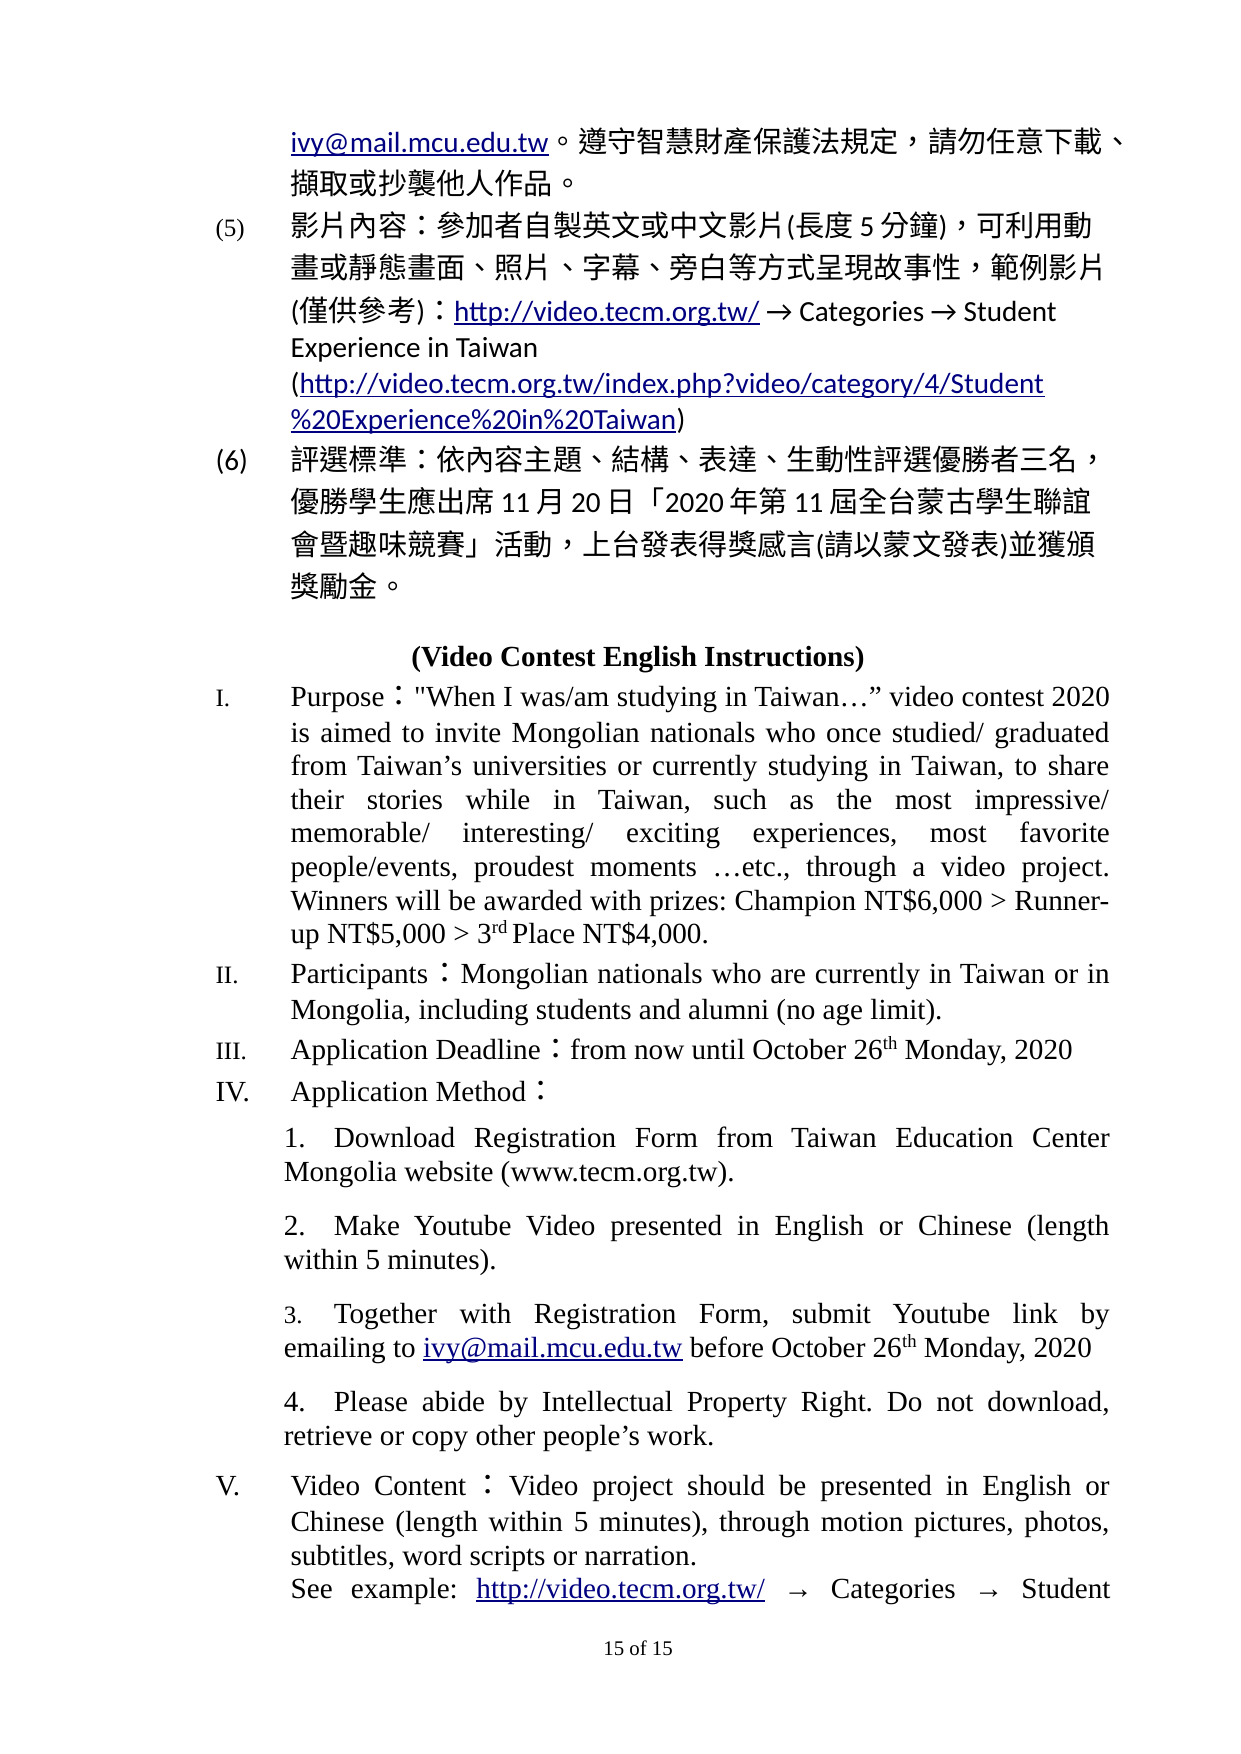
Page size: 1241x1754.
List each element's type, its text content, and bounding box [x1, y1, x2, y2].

list Please abide by Intellectual Property Right. Do not download, retrieve or copy other people’s work. [283, 1384, 1110, 1451]
list 影片內容：參加者自製英文或中文影片(長度5分鐘)，可利用動畫或靜態畫面、照片、字幕、旁白等方式呈現故事性，範例影片(僅供參考)：http://video.tecm.org.tw/ → Categories → Student Experience in Taiwan [215, 203, 1110, 365]
text (http://video.tecm.org.tw/index.php?video/category/4/Student%20Experience%20in%20Taiwan) [290, 365, 1110, 436]
list 評選標準：依內容主題、結構、表達、生動性評選優勝者三名，優勝學生應出席11月20日「2020年第11屆全台蒙古學生聯誼會暨趣味競賽」活動，上台發表得獎感言(請以蒙文發表)並獲頒獎勵金。 [215, 436, 1110, 606]
list Make Youtube Video presented in English or Chinese (length within 5 minutes). [283, 1208, 1110, 1276]
text See example: http://video.tecm.org.tw/ → Categories → Student [290, 1571, 1110, 1605]
list 報名方式：請至蒙古台灣教育中心網站(www.tecm.org.tw)下載活動報名表，參加者自製英文或中文影片(長度5分鐘)，將個人Youtube影片連結於10/26(一)之前連同報名表email寄至 ivy@mail.mcu.edu.tw。遵守智慧財產保護法規定，請勿任意下載、擷取或抄襲他人作品。 [215, 118, 1110, 203]
list Together with Registration Form, submit Youtube link by emailing to ivy@mail.mcu.edu.tw before October 26th Monday, 2020 [283, 1296, 1110, 1363]
text (Video Contest English Instructions) [165, 639, 1110, 652]
list Video Content：Video project should be presented in English or Chinese (length within 5 minutes), through motion pictures, photos, subtitles, word scripts or narration. [215, 1462, 1110, 1571]
list Download Registration Form from Taiwan Education Center Mongolia website (www.tecm.org.tw). [283, 1121, 1110, 1188]
list Application Method： [215, 1102, 1110, 1110]
